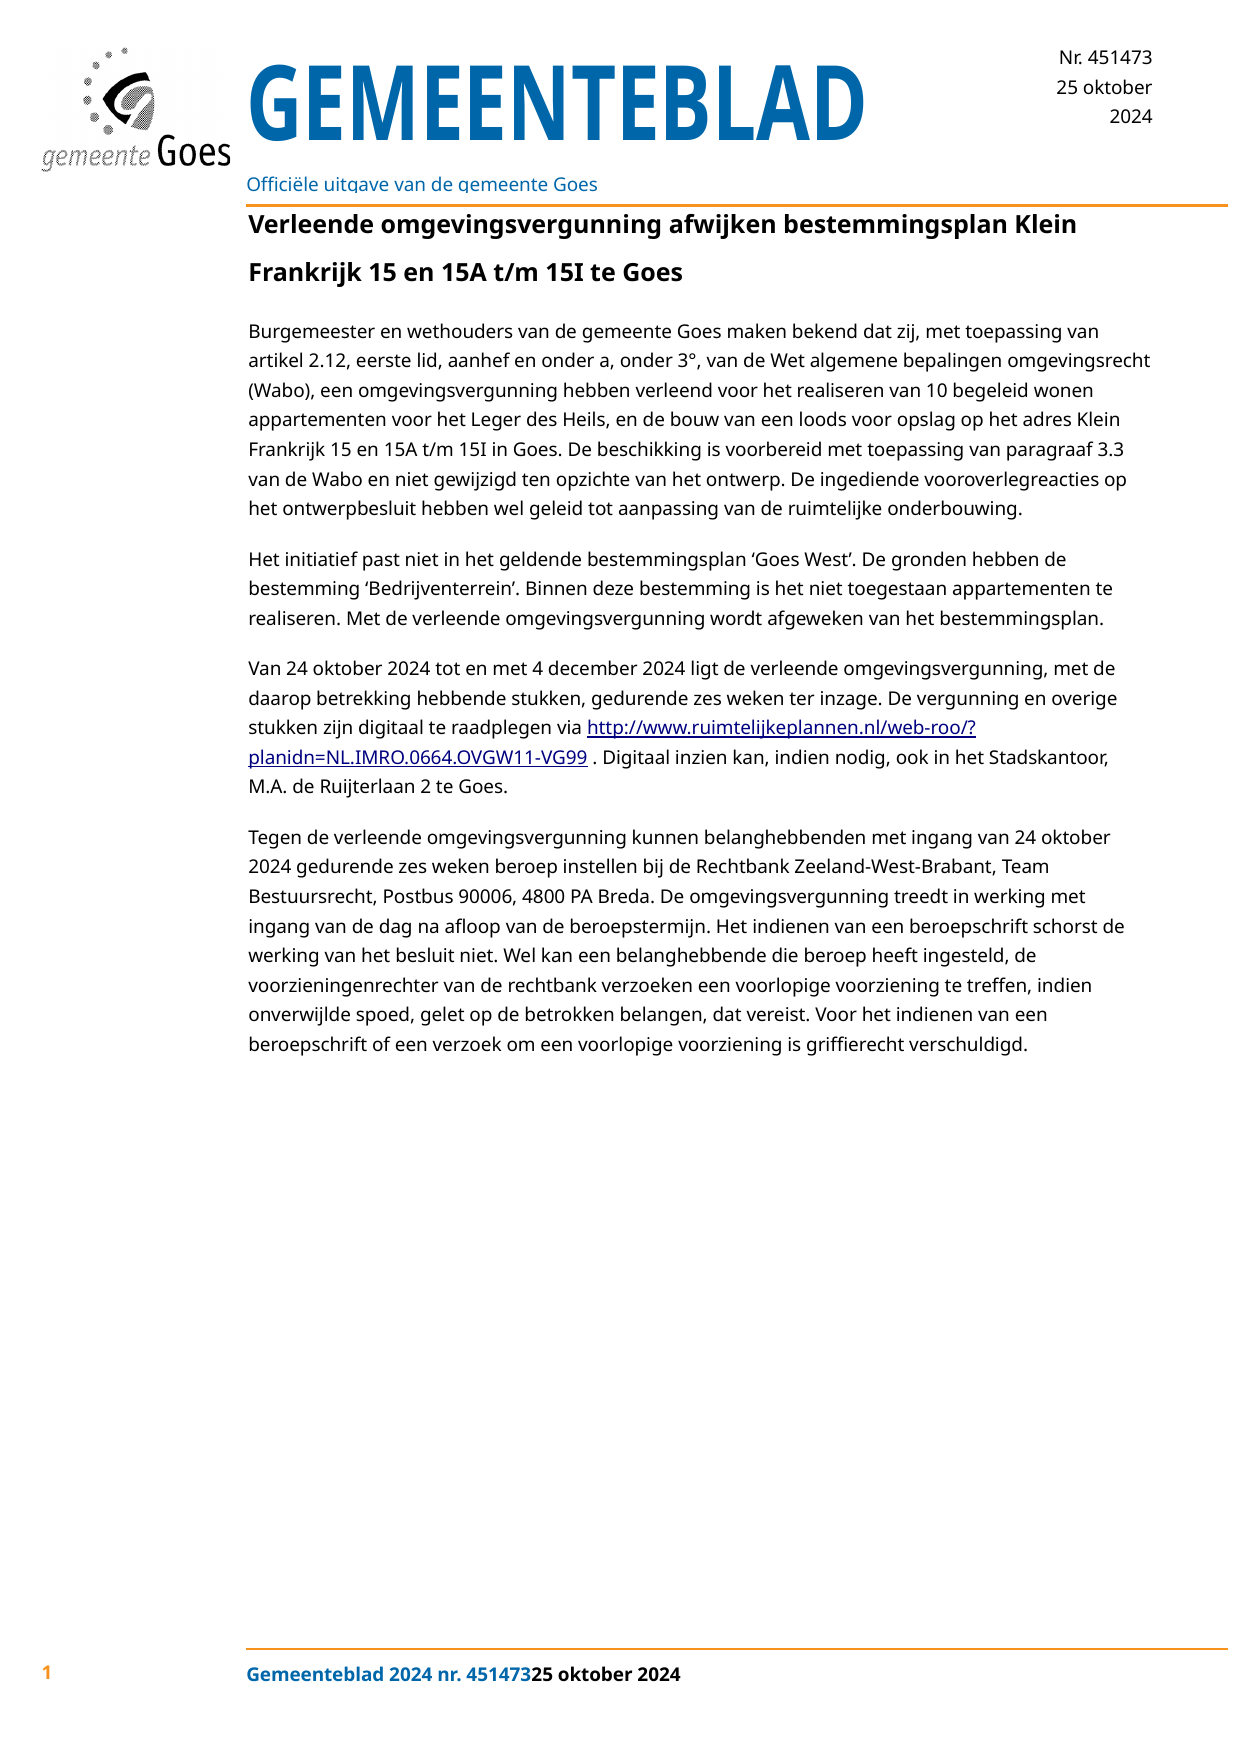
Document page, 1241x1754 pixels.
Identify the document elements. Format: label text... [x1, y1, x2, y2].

text Het initiatief past niet in het geldende bestemmingsplan ‘Goes West’. De gronden hebben de bestemming ‘Bedrijventerrein’. Binnen deze bestemming is het niet toegestaan appartementen te realiseren. Met de verleende omgevingsvergunning wordt afgeweken van het bestemmingsplan. [248, 546, 1152, 631]
picture [41, 47, 231, 172]
text Verleende omgevingsvergunning afwijken bestemmingsplan Klein Frankrijk 15 en 15A t/m 15I te Goes [248, 207, 1152, 288]
text Tegen de verleende omgevingsvergunning kunnen belanghebbenden met ingang van 24 oktober 2024 gedurende zes weken beroep instellen bij de Rechtbank Zeeland-West-Brabant, Team Bestuursrecht, Postbus 90006, 4800 PA Breda. De omgevingsvergunning treedt in werking met ingang van de dag na afloop van de beroepstermijn. Het indienen van een beroepschrift schorst de werking van het besluit niet. Wel kan een belanghebbende die beroep heeft ingesteld, de voorzieningenrechter van de rechtbank verzoeken een voorlopige voorziening te treffen, indien onverwijlde spoed, gelet op de betrokken belangen, dat vereist. Voor het indienen van een beroepschrift of een verzoek om een voorlopige voorziening is griffierecht verschuldigd. [248, 824, 1152, 1057]
text Van 24 oktober 2024 tot en met 4 december 2024 ligt de verleende omgevingsvergunning, met de daarop betrekking hebbende stukken, gedurende zes weken ter inzage. De vergunning en overige stukken zijn digitaal te raadplegen via http://www.ruimtelijkeplannen.nl/web-roo/?planidn=NL.IMRO.0664.OVGW11-VG99 . Digitaal inzien kan, indien nodig, ook in het Stadskantoor, M.A. de Ruijterlaan 2 te Goes. [248, 655, 1152, 799]
text Burgemeester en wethouders van de gemeente Goes maken bekend dat zij, met toepassing van artikel 2.12, eerste lid, aanhef en onder a, onder 3°, van de Wet algemene bepalingen omgevingsrecht (Wabo), een omgevingsvergunning hebben verleend voor het realiseren van 10 begeleid wonen appartementen voor het Leger des Heils, en de bouw van een loods voor opslag op het adres Klein Frankrijk 15 en 15A t/m 15I in Goes. De beschikking is voorbereid met toepassing van paragraaf 3.3 van de Wabo en niet gewijzigd ten opzichte van het ontwerp. De ingediende vooroverlegreacties op het ontwerpbesluit hebben wel geleid tot aanpassing van de ruimtelijke onderbouwing. [248, 318, 1152, 521]
